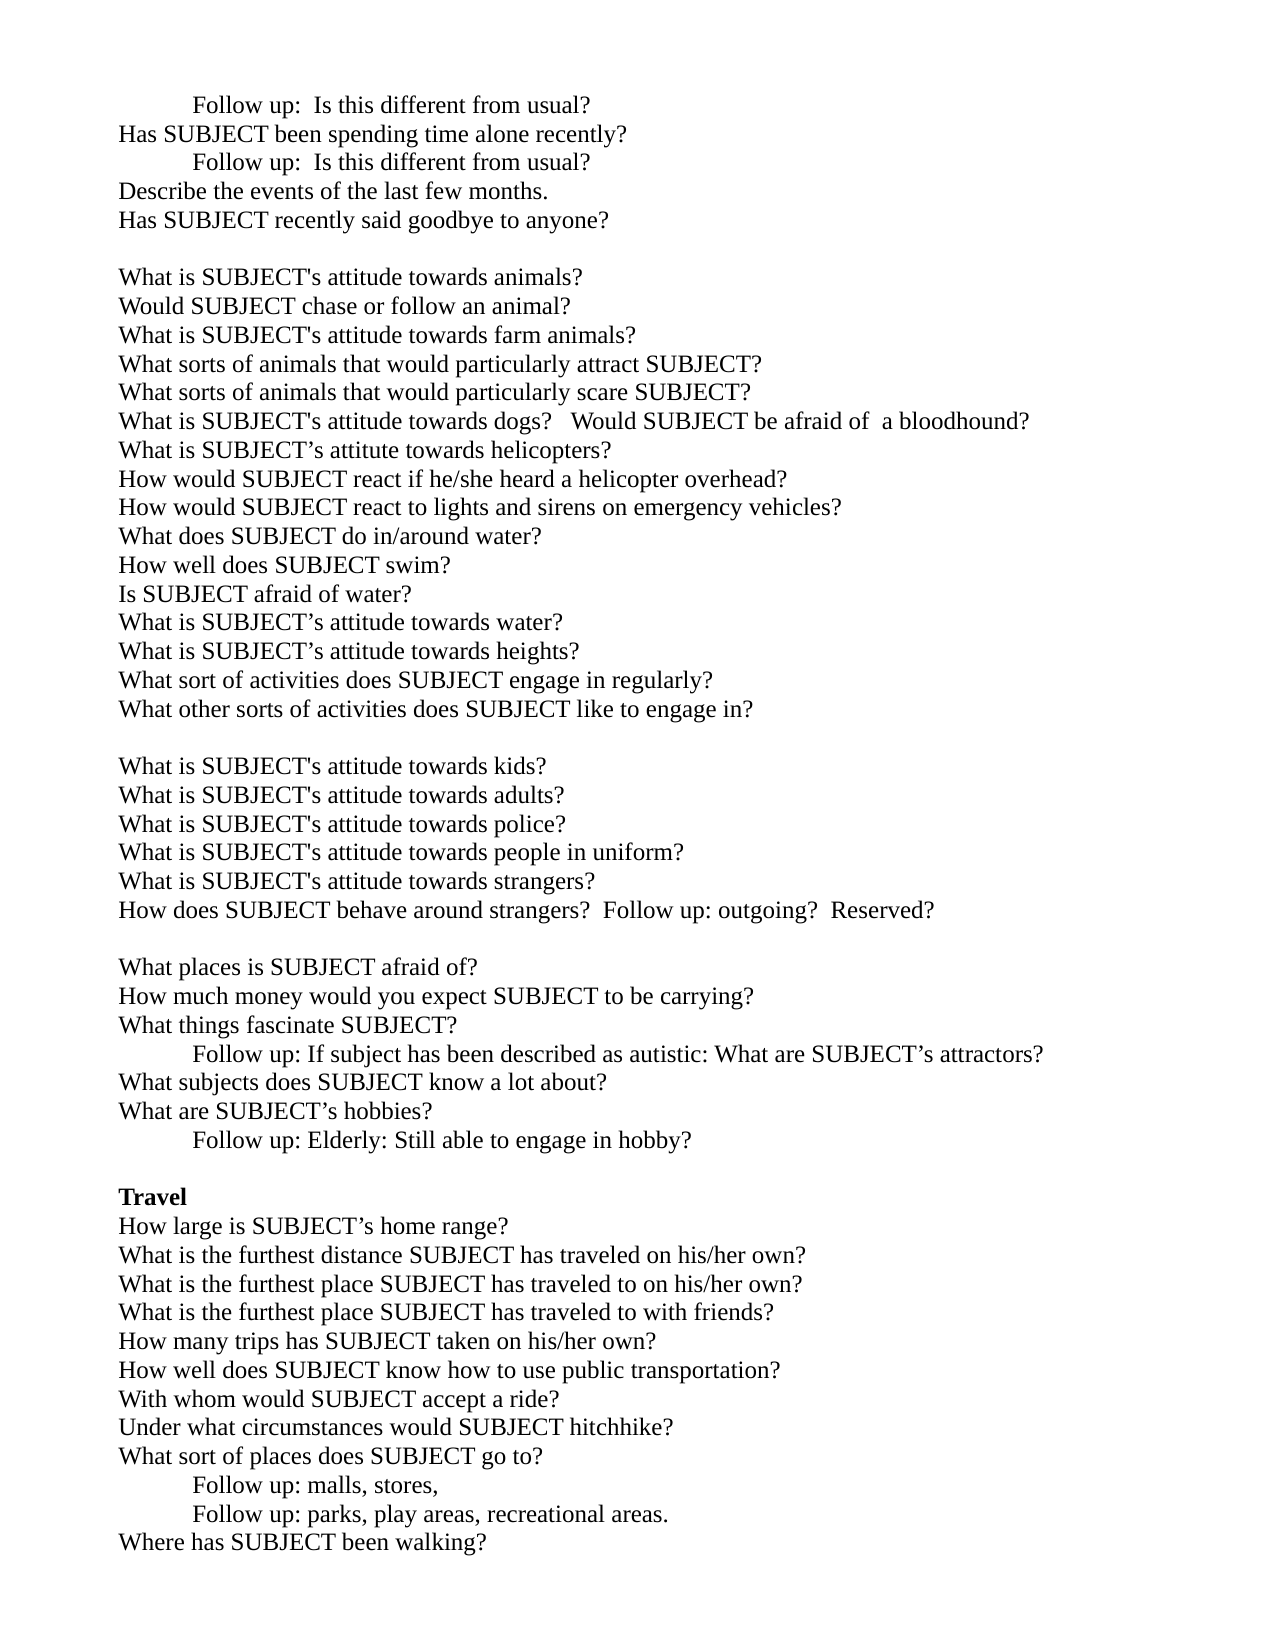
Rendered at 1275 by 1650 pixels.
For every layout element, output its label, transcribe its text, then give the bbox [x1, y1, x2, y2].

text What sorts of animals that would particularly attract SUBJECT? [118, 349, 1157, 377]
text What sort of activities does SUBJECT engage in regularly? [118, 665, 1157, 694]
text Under what circumstances would SUBJECT hitchhike? [118, 1412, 1157, 1441]
text What sorts of animals that would particularly scare SUBJECT? [118, 377, 1157, 406]
text What is SUBJECT's attitude towards people in uniform? [118, 837, 1157, 866]
text Describe the events of the last few months. [118, 176, 1157, 205]
text What sort of places does SUBJECT go to? [118, 1441, 1157, 1470]
text Where has SUBJECT been walking? [118, 1527, 1157, 1556]
text Is SUBJECT afraid of water? [118, 579, 1157, 607]
text What is SUBJECT’s attitute towards helicopters? [118, 435, 1157, 464]
text Would SUBJECT chase or follow an animal? [118, 291, 1157, 320]
text What is the furthest place SUBJECT has traveled to with friends? [118, 1297, 1157, 1326]
text What is SUBJECT's attitude towards farm animals? [118, 320, 1157, 349]
text Has SUBJECT recently said goodbye to anyone? [118, 205, 1157, 234]
text Has SUBJECT been spending time alone recently? [118, 119, 1157, 147]
text How well does SUBJECT swim? [118, 550, 1157, 579]
text How would SUBJECT react if he/she heard a helicopter overhead? [118, 464, 1157, 492]
text What is SUBJECT's attitude towards police? [118, 809, 1157, 837]
text Travel [118, 1182, 1157, 1211]
text What is SUBJECT's attitude towards dogs? Would SUBJECT be afraid of a bloodhound? [118, 406, 1157, 435]
text What is SUBJECT's attitude towards kids? [118, 751, 1157, 780]
text What is SUBJECT’s attitude towards water? [118, 607, 1157, 636]
text What places is SUBJECT afraid of? [118, 952, 1157, 981]
text What is SUBJECT's attitude towards animals? [118, 262, 1157, 291]
text What does SUBJECT do in/around water? [118, 521, 1157, 550]
text How large is SUBJECT’s home range? [118, 1211, 1157, 1240]
text Follow up: parks, play areas, recreational areas. [118, 1499, 1157, 1527]
text Follow up: Elderly: Still able to engage in hobby? [118, 1125, 1157, 1154]
text Follow up: Is this different from usual? [118, 147, 1157, 176]
text How well does SUBJECT know how to use public transportation? [118, 1355, 1157, 1384]
text Follow up: If subject has been described as autistic: What are SUBJECT’s attractors? [118, 1039, 1157, 1067]
text Follow up: malls, stores, [118, 1470, 1157, 1499]
text Follow up: Is this different from usual? [118, 90, 1157, 119]
text What is the furthest place SUBJECT has traveled to on his/her own? [118, 1269, 1157, 1297]
text With whom would SUBJECT accept a ride? [118, 1384, 1157, 1412]
text How would SUBJECT react to lights and sirens on emergency vehicles? [118, 492, 1157, 521]
text How many trips has SUBJECT taken on his/her own? [118, 1326, 1157, 1355]
text What things fascinate SUBJECT? [118, 1010, 1157, 1039]
text What is the furthest distance SUBJECT has traveled on his/her own? [118, 1240, 1157, 1269]
text What is SUBJECT's attitude towards strangers? [118, 866, 1157, 895]
text How much money would you expect SUBJECT to be carrying? [118, 981, 1157, 1010]
text What subjects does SUBJECT know a lot about? [118, 1067, 1157, 1096]
text What is SUBJECT’s attitude towards heights? [118, 636, 1157, 665]
text What are SUBJECT’s hobbies? [118, 1096, 1157, 1125]
text What other sorts of activities does SUBJECT like to engage in? [118, 694, 1157, 722]
text How does SUBJECT behave around strangers? Follow up: outgoing? Reserved? [118, 895, 1157, 924]
text What is SUBJECT's attitude towards adults? [118, 780, 1157, 809]
